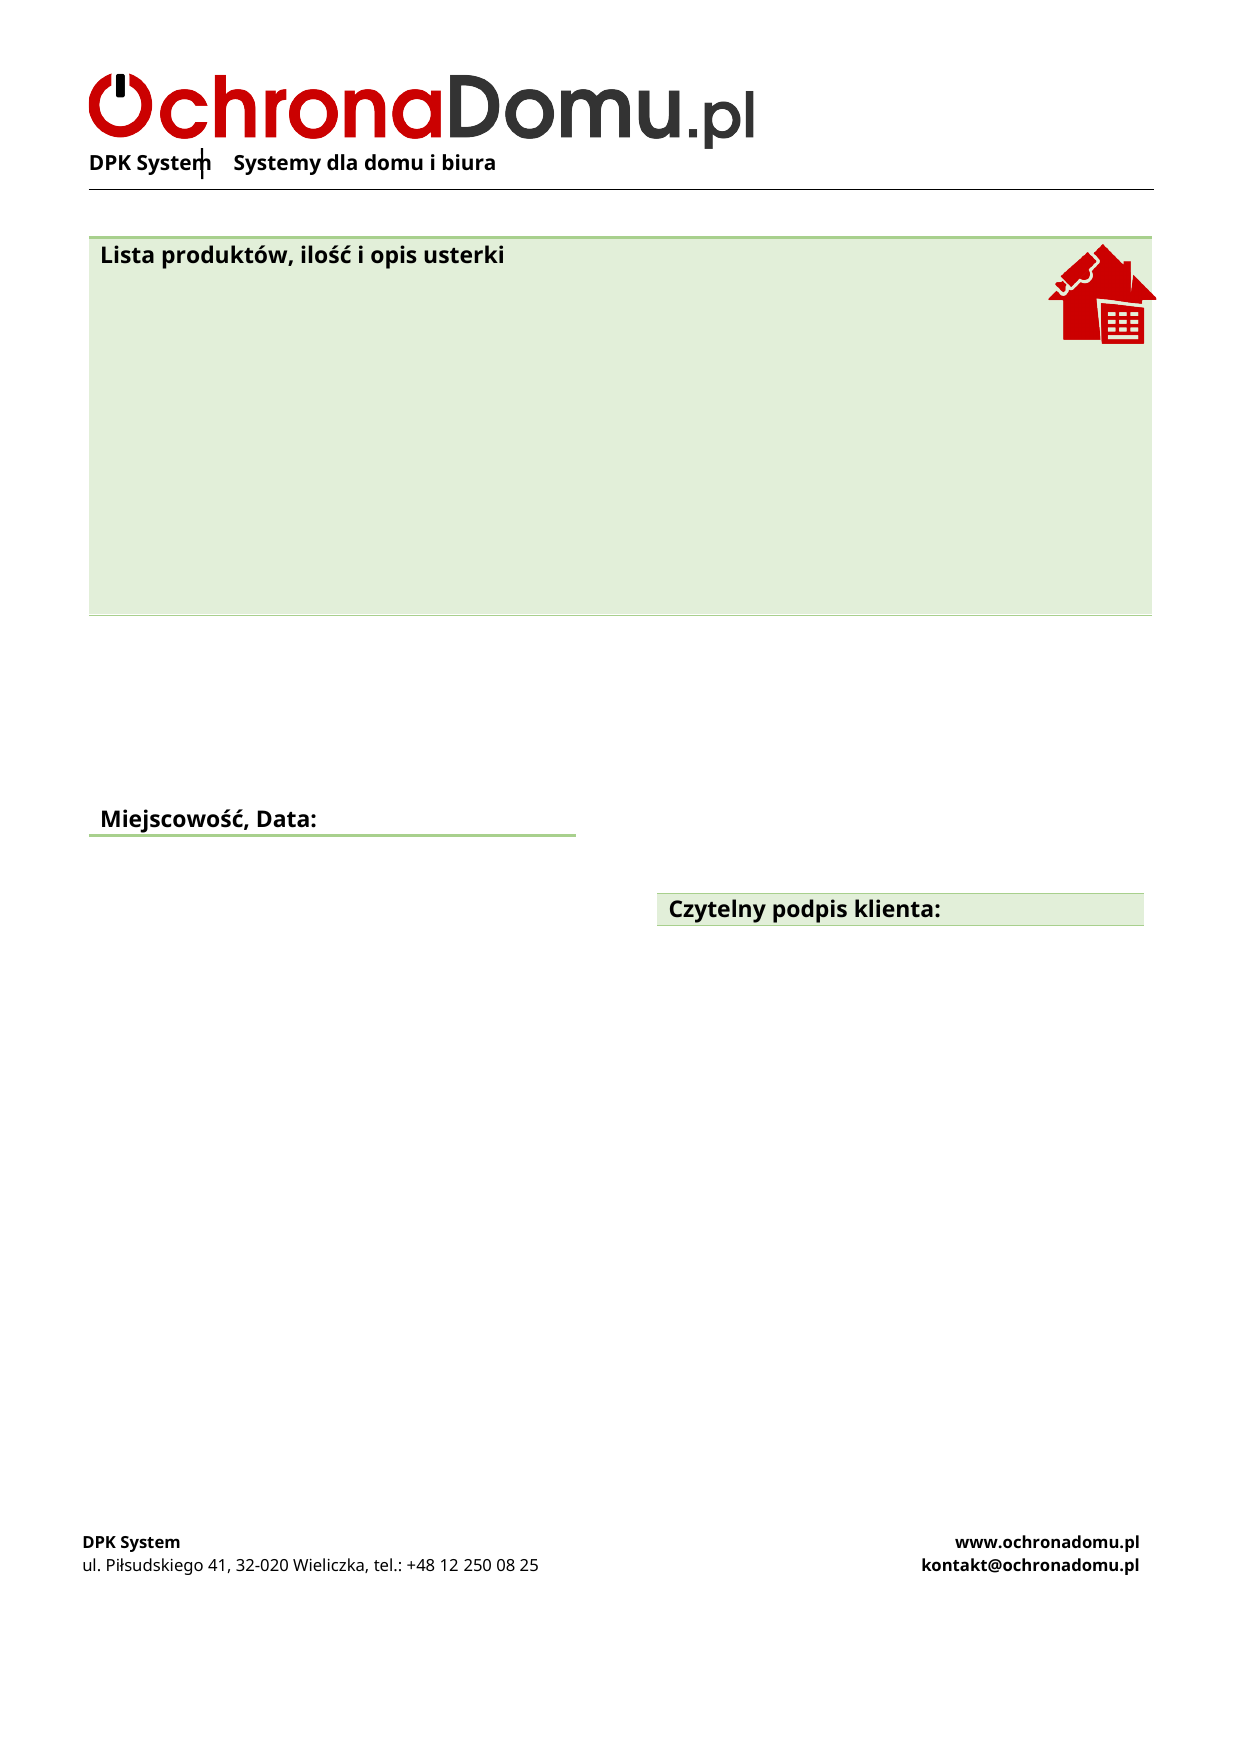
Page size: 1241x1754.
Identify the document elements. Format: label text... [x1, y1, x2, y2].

table_cell Lista produktów, ilość i opis usterki [89, 239, 1152, 614]
table_header Czytelny podpis klienta: [657, 894, 1144, 925]
table_header Miejscowość, Data: [89, 803, 576, 834]
table_header [89, 205, 1152, 236]
